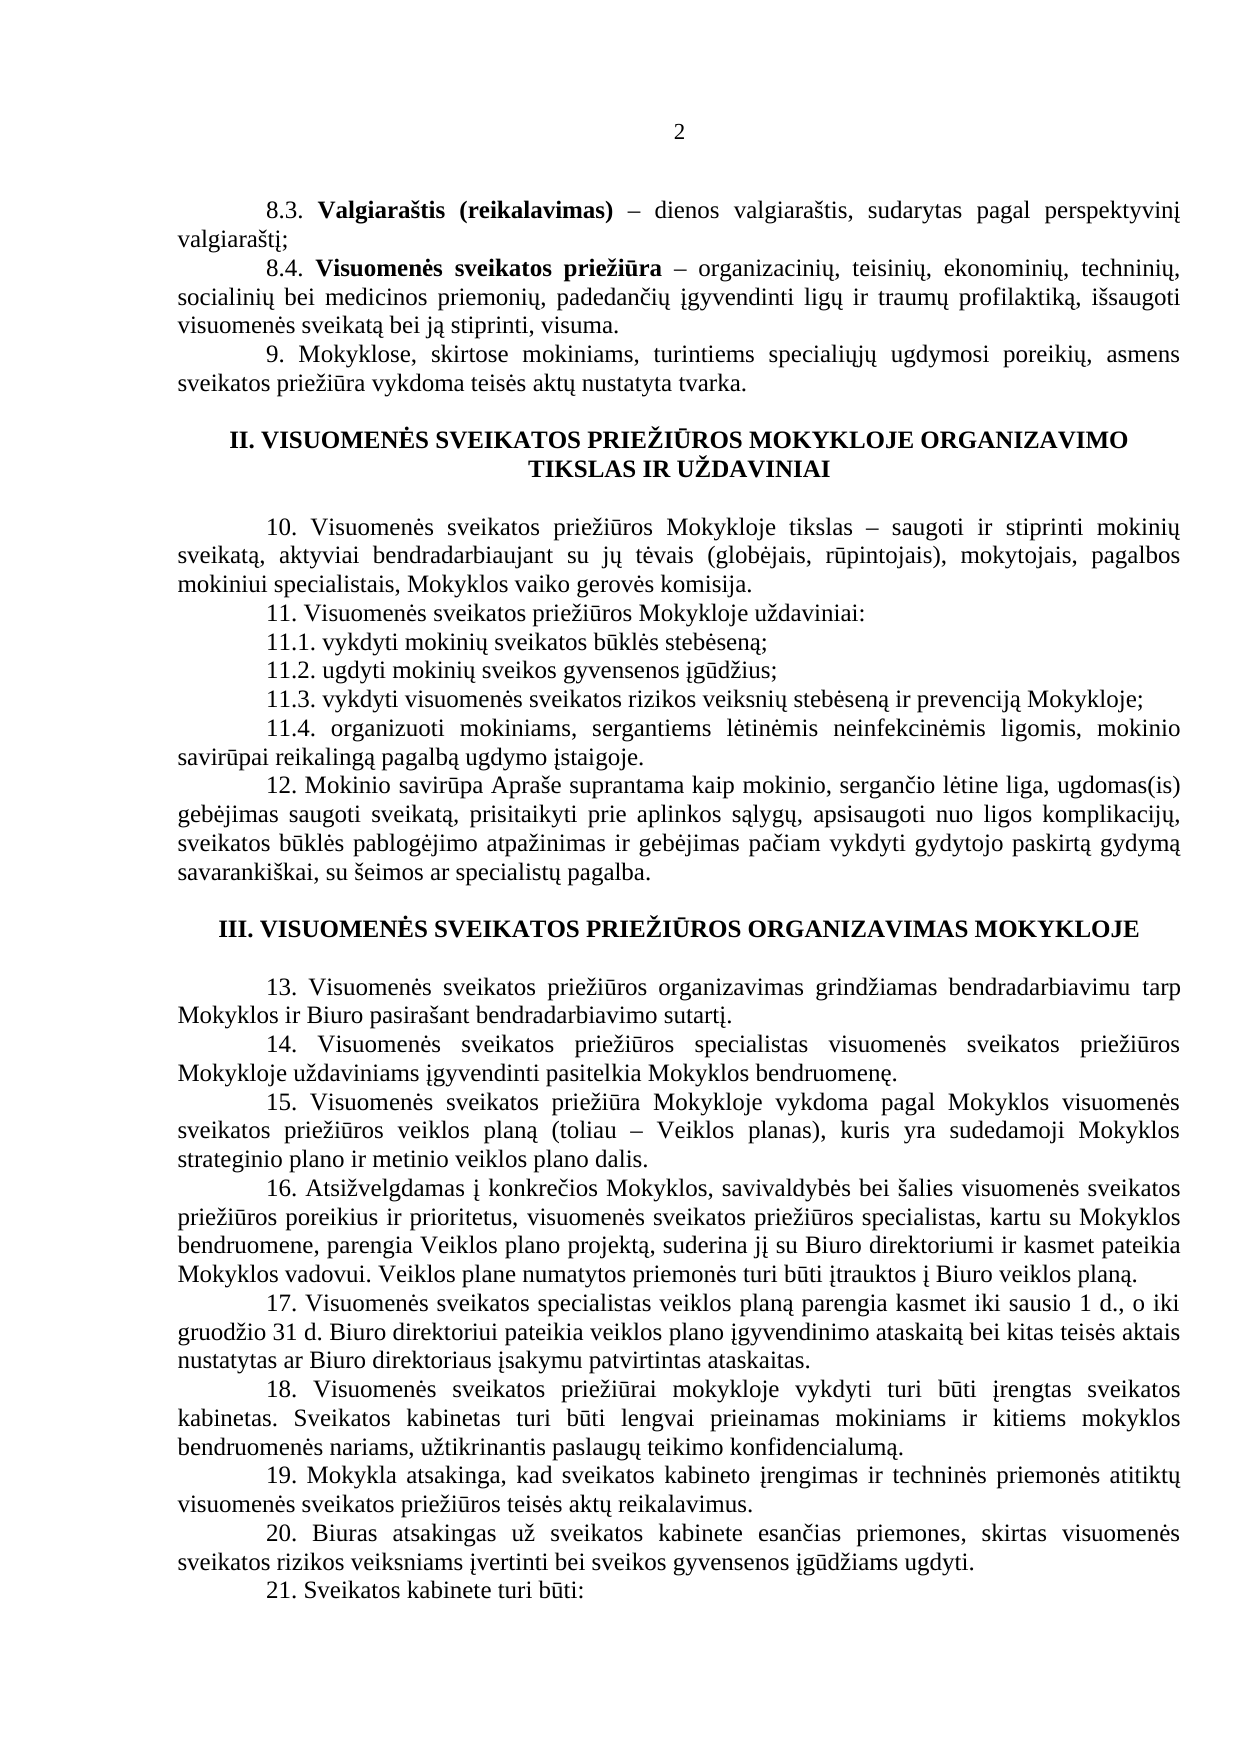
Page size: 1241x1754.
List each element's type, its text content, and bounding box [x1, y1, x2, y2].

text 15. Visuomenės sveikatos priežiūra Mokykloje vykdoma pagal Mokyklos visuomenės sveikatos priežiūros veiklos planą (toliau – Veiklos planas), kuris yra sudedamoji Mokyklos strateginio plano ir metinio veiklos plano dalis. [177, 1087, 1181, 1173]
text 11.2. ugdyti mokinių sveikos gyvensenos įgūdžius; [177, 656, 1181, 684]
text 18. Visuomenės sveikatos priežiūrai mokykloje vykdyti turi būti įrengtas sveikatos kabinetas. Sveikatos kabinetas turi būti lengvai prieinamas mokiniams ir kitiems mokyklos bendruomenės nariams, užtikrinantis paslaugų teikimo konfidencialumą. [177, 1374, 1181, 1461]
text 8.4. Visuomenės sveikatos priežiūra – organizacinių, teisinių, ekonominių, techninių, socialinių bei medicinos priemonių, padedančių įgyvendinti ligų ir traumų profilaktiką, išsaugoti visuomenės sveikatą bei ją stiprinti, visuma. [177, 253, 1181, 339]
text 8.3. Valgiaraštis (reikalavimas) – dienos valgiaraštis, sudarytas pagal perspektyvinį valgiaraštį; [177, 196, 1181, 253]
text 11.3. vykdyti visuomenės sveikatos rizikos veiksnių stebėseną ir prevenciją Mokykloje; [177, 684, 1181, 713]
text 11.4. organizuoti mokiniams, sergantiems lėtinėmis neinfekcinėmis ligomis, mokinio savirūpai reikalingą pagalbą ugdymo įstaigoje. [177, 713, 1181, 771]
text 13. Visuomenės sveikatos priežiūros organizavimas grindžiamas bendradarbiavimu tarp Mokyklos ir Biuro pasirašant bendradarbiavimo sutartį. [177, 972, 1181, 1029]
text 16. Atsižvelgdamas į konkrečios Mokyklos, savivaldybės bei šalies visuomenės sveikatos priežiūros poreikius ir prioritetus, visuomenės sveikatos priežiūros specialistas, kartu su Mokyklos bendruomene, parengia Veiklos plano projektą, suderina jį su Biuro direktoriumi ir kasmet pateikia Mokyklos vadovui. Veiklos plane numatytos priemonės turi būti įtrauktos į Biuro veiklos planą. [177, 1173, 1181, 1288]
text 20. Biuras atsakingas už sveikatos kabinete esančias priemones, skirtas visuomenės sveikatos rizikos veiksniams įvertinti bei sveikos gyvensenos įgūdžiams ugdyti. [177, 1518, 1181, 1576]
text 14. Visuomenės sveikatos priežiūros specialistas visuomenės sveikatos priežiūros Mokykloje uždaviniams įgyvendinti pasitelkia Mokyklos bendruomenę. [177, 1029, 1181, 1087]
text 21. Sveikatos kabinete turi būti: [177, 1576, 1181, 1604]
text 11.1. vykdyti mokinių sveikatos būklės stebėseną; [177, 627, 1181, 656]
text 12. Mokinio savirūpa Apraše suprantama kaip mokinio, sergančio lėtine liga, ugdomas(is) gebėjimas saugoti sveikatą, prisitaikyti prie aplinkos sąlygų, apsisaugoti nuo ligos komplikacijų, sveikatos būklės pablogėjimo atpažinimas ir gebėjimas pačiam vykdyti gydytojo paskirtą gydymą savarankiškai, su šeimos ar specialistų pagalba. [177, 771, 1181, 886]
text 9. Mokyklose, skirtose mokiniams, turintiems specialiųjų ugdymosi poreikių, asmens sveikatos priežiūra vykdoma teisės aktų nustatyta tvarka. [177, 339, 1181, 397]
text II. VISUOMENĖS SVEIKATOS PRIEŽIŪROS MOKYKLOJE ORGANIZAVIMO TIKSLAS IR UŽDAVINIAI [177, 426, 1181, 483]
text 17. Visuomenės sveikatos specialistas veiklos planą parengia kasmet iki sausio 1 d., o iki gruodžio 31 d. Biuro direktoriui pateikia veiklos plano įgyvendinimo ataskaitą bei kitas teisės aktais nustatytas ar Biuro direktoriaus įsakymu patvirtintas ataskaitas. [177, 1288, 1181, 1374]
text 10. Visuomenės sveikatos priežiūros Mokykloje tikslas – saugoti ir stiprinti mokinių sveikatą, aktyviai bendradarbiaujant su jų tėvais (globėjais, rūpintojais), mokytojais, pagalbos mokiniui specialistais, Mokyklos vaiko gerovės komisija. [177, 512, 1181, 598]
text III. VISUOMENĖS SVEIKATOS PRIEŽIŪROS ORGANIZAVIMAS MOKYKLOJE [177, 914, 1181, 943]
text 11. Visuomenės sveikatos priežiūros Mokykloje uždaviniai: [177, 598, 1181, 627]
text 19. Mokykla atsakinga, kad sveikatos kabineto įrengimas ir techninės priemonės atitiktų visuomenės sveikatos priežiūros teisės aktų reikalavimus. [177, 1461, 1181, 1518]
